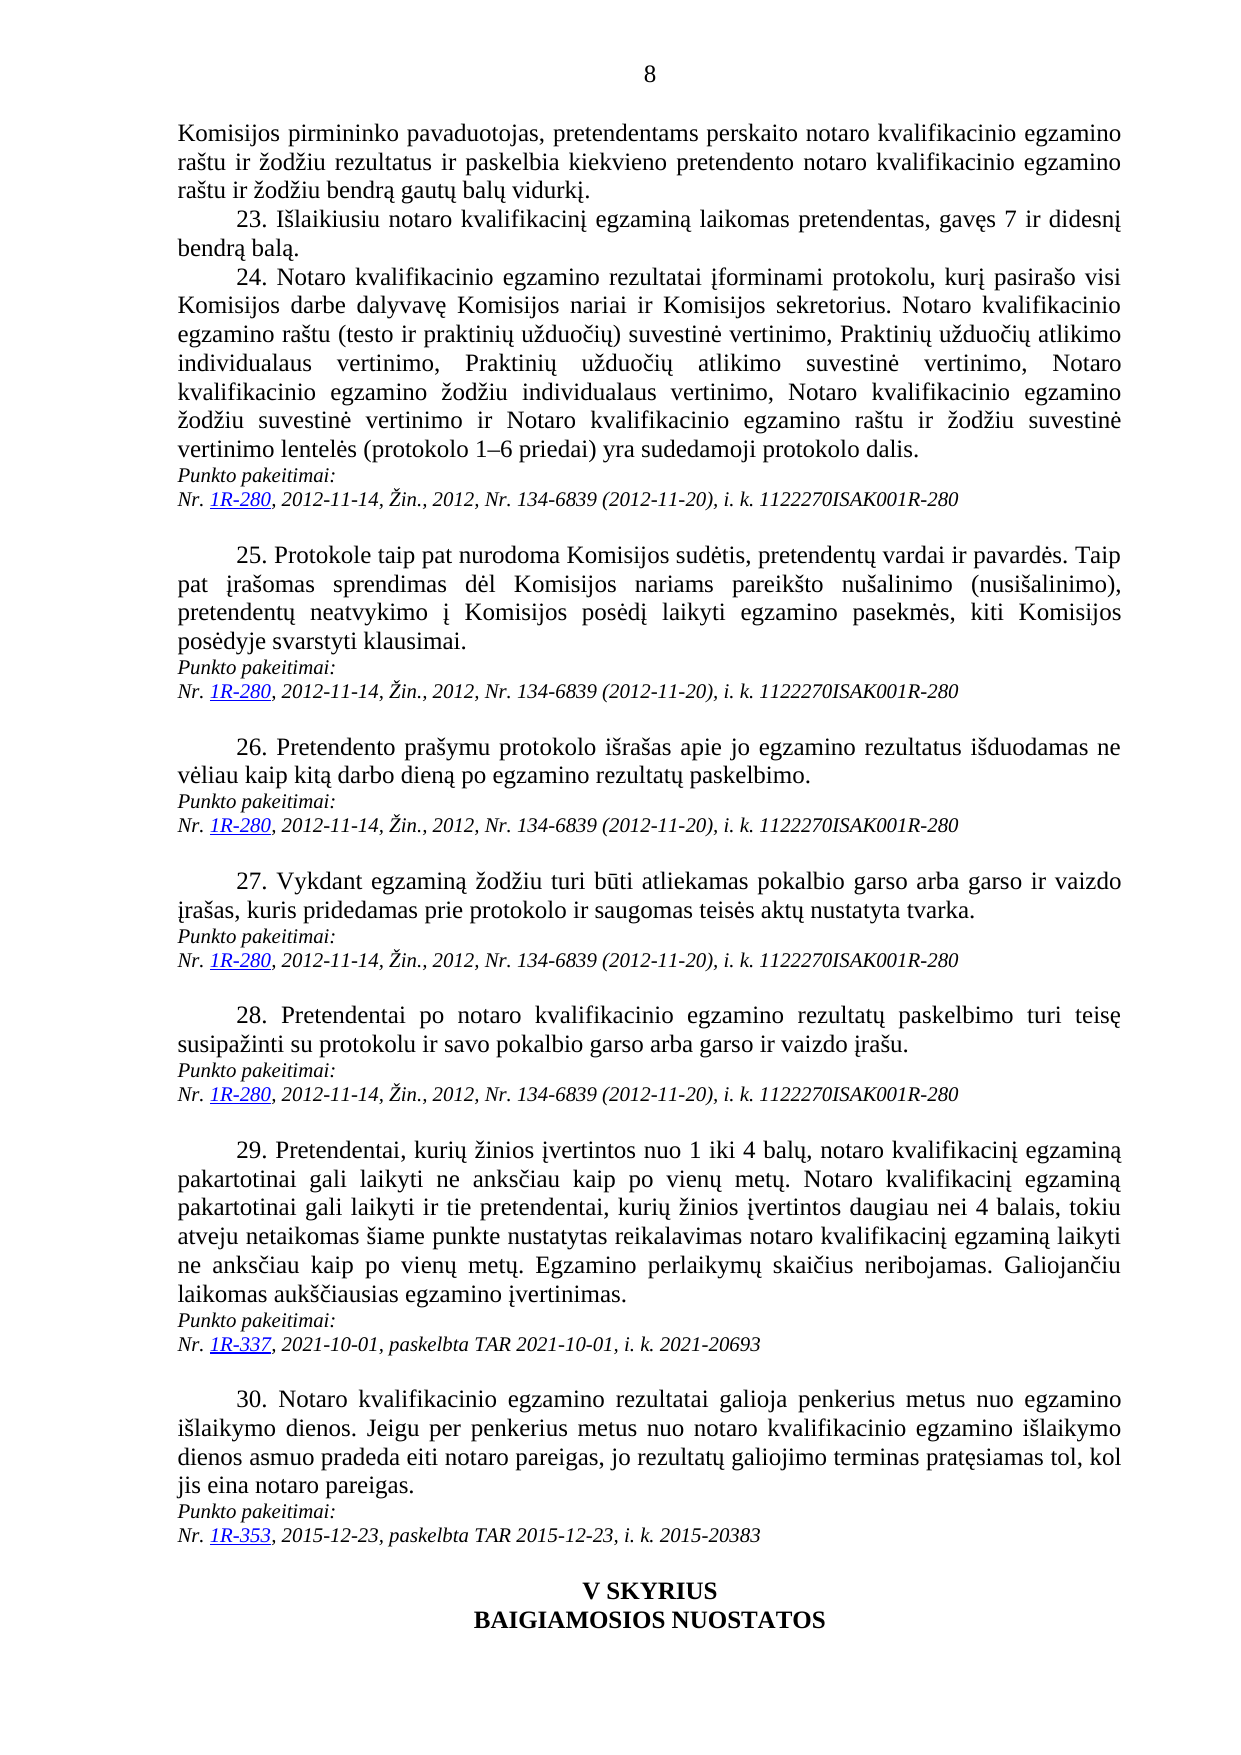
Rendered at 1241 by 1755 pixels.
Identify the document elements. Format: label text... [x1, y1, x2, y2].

text Punkto pakeitimai: [177, 463, 1122, 487]
text Komisijos pirmininko pavaduotojas, pretendentams perskaito notaro kvalifikacinio egzamino raštu ir žodžiu rezultatus ir paskelbia kiekvieno pretendento notaro kvalifikacinio egzamino raštu ir žodžiu bendrą gautų balų vidurkį. [177, 118, 1122, 204]
text 24. Notaro kvalifikacinio egzamino rezultatai įforminami protokolu, kurį pasirašo visi Komisijos darbe dalyvavę Komisijos nariai ir Komisijos sekretorius. Notaro kvalifikacinio egzamino raštu (testo ir praktinių užduočių) suvestinė vertinimo, Praktinių užduočių atlikimo individualaus vertinimo, Praktinių užduočių atlikimo suvestinė vertinimo, Notaro kvalifikacinio egzamino žodžiu individualaus vertinimo, Notaro kvalifikacinio egzamino žodžiu suvestinė vertinimo ir Notaro kvalifikacinio egzamino raštu ir žodžiu suvestinė vertinimo lentelės (protokolo 1–6 priedai) yra sudedamoji protokolo dalis. [177, 262, 1122, 463]
text Punkto pakeitimai: [177, 1058, 1122, 1082]
text Punkto pakeitimai: [177, 789, 1122, 813]
text 25. Protokole taip pat nurodoma Komisijos sudėtis, pretendentų vardai ir pavardės. Taip pat įrašomas sprendimas dėl Komisijos nariams pareikšto nušalinimo (nusišalinimo), pretendentų neatvykimo į Komisijos posėdį laikyti egzamino pasekmės, kiti Komisijos posėdyje svarstyti klausimai. [177, 540, 1122, 655]
text Punkto pakeitimai: [177, 655, 1122, 679]
text 28. Pretendentai po notaro kvalifikacinio egzamino rezultatų paskelbimo turi teisę susipažinti su protokolu ir savo pokalbio garso arba garso ir vaizdo įrašu. [177, 1001, 1122, 1058]
text Punkto pakeitimai: [177, 1307, 1122, 1332]
text Punkto pakeitimai: [177, 1499, 1122, 1523]
text V SKYRIUS [177, 1576, 1122, 1605]
text 26. Pretendento prašymu protokolo išrašas apie jo egzamino rezultatus išduodamas ne vėliau kaip kitą darbo dieną po egzamino rezultatų paskelbimo. [177, 732, 1122, 789]
text Nr. 1R-280, 2012-11-14, Žin., 2012, Nr. 134-6839 (2012-11-20), i. k. 1122270ISAK001R-280 [177, 1082, 1122, 1106]
text Nr. 1R-280, 2012-11-14, Žin., 2012, Nr. 134-6839 (2012-11-20), i. k. 1122270ISAK001R-280 [177, 948, 1122, 972]
text 23. Išlaikiusiu notaro kvalifikacinį egzaminą laikomas pretendentas, gavęs 7 ir didesnį bendrą balą. [177, 204, 1122, 262]
text Nr. 1R-280, 2012-11-14, Žin., 2012, Nr. 134-6839 (2012-11-20), i. k. 1122270ISAK001R-280 [177, 679, 1122, 703]
text 29. Pretendentai, kurių žinios įvertintos nuo 1 iki 4 balų, notaro kvalifikacinį egzaminą pakartotinai gali laikyti ne anksčiau kaip po vienų metų. Notaro kvalifikacinį egzaminą pakartotinai gali laikyti ir tie pretendentai, kurių žinios įvertintos daugiau nei 4 balais, tokiu atveju netaikomas šiame punkte nustatytas reikalavimas notaro kvalifikacinį egzaminą laikyti ne anksčiau kaip po vienų metų. Egzamino perlaikymų skaičius neribojamas. Galiojančiu laikomas aukščiausias egzamino įvertinimas. [177, 1135, 1122, 1307]
text Nr. 1R-280, 2012-11-14, Žin., 2012, Nr. 134-6839 (2012-11-20), i. k. 1122270ISAK001R-280 [177, 813, 1122, 837]
text Punkto pakeitimai: [177, 924, 1122, 948]
text BAIGIAMOSIOS NUOSTATOS [177, 1605, 1122, 1634]
text Nr. 1R-337, 2021-10-01, paskelbta TAR 2021-10-01, i. k. 2021-20693 [177, 1332, 1122, 1356]
text Nr. 1R-280, 2012-11-14, Žin., 2012, Nr. 134-6839 (2012-11-20), i. k. 1122270ISAK001R-280 [177, 487, 1122, 511]
text 27. Vykdant egzaminą žodžiu turi būti atliekamas pokalbio garso arba garso ir vaizdo įrašas, kuris pridedamas prie protokolo ir saugomas teisės aktų nustatyta tvarka. [177, 866, 1122, 924]
text 30. Notaro kvalifikacinio egzamino rezultatai galioja penkerius metus nuo egzamino išlaikymo dienos. Jeigu per penkerius metus nuo notaro kvalifikacinio egzamino išlaikymo dienos asmuo pradeda eiti notaro pareigas, jo rezultatų galiojimo terminas pratęsiamas tol, kol jis eina notaro pareigas. [177, 1384, 1122, 1499]
text Nr. 1R-353, 2015-12-23, paskelbta TAR 2015-12-23, i. k. 2015-20383 [177, 1523, 1122, 1547]
